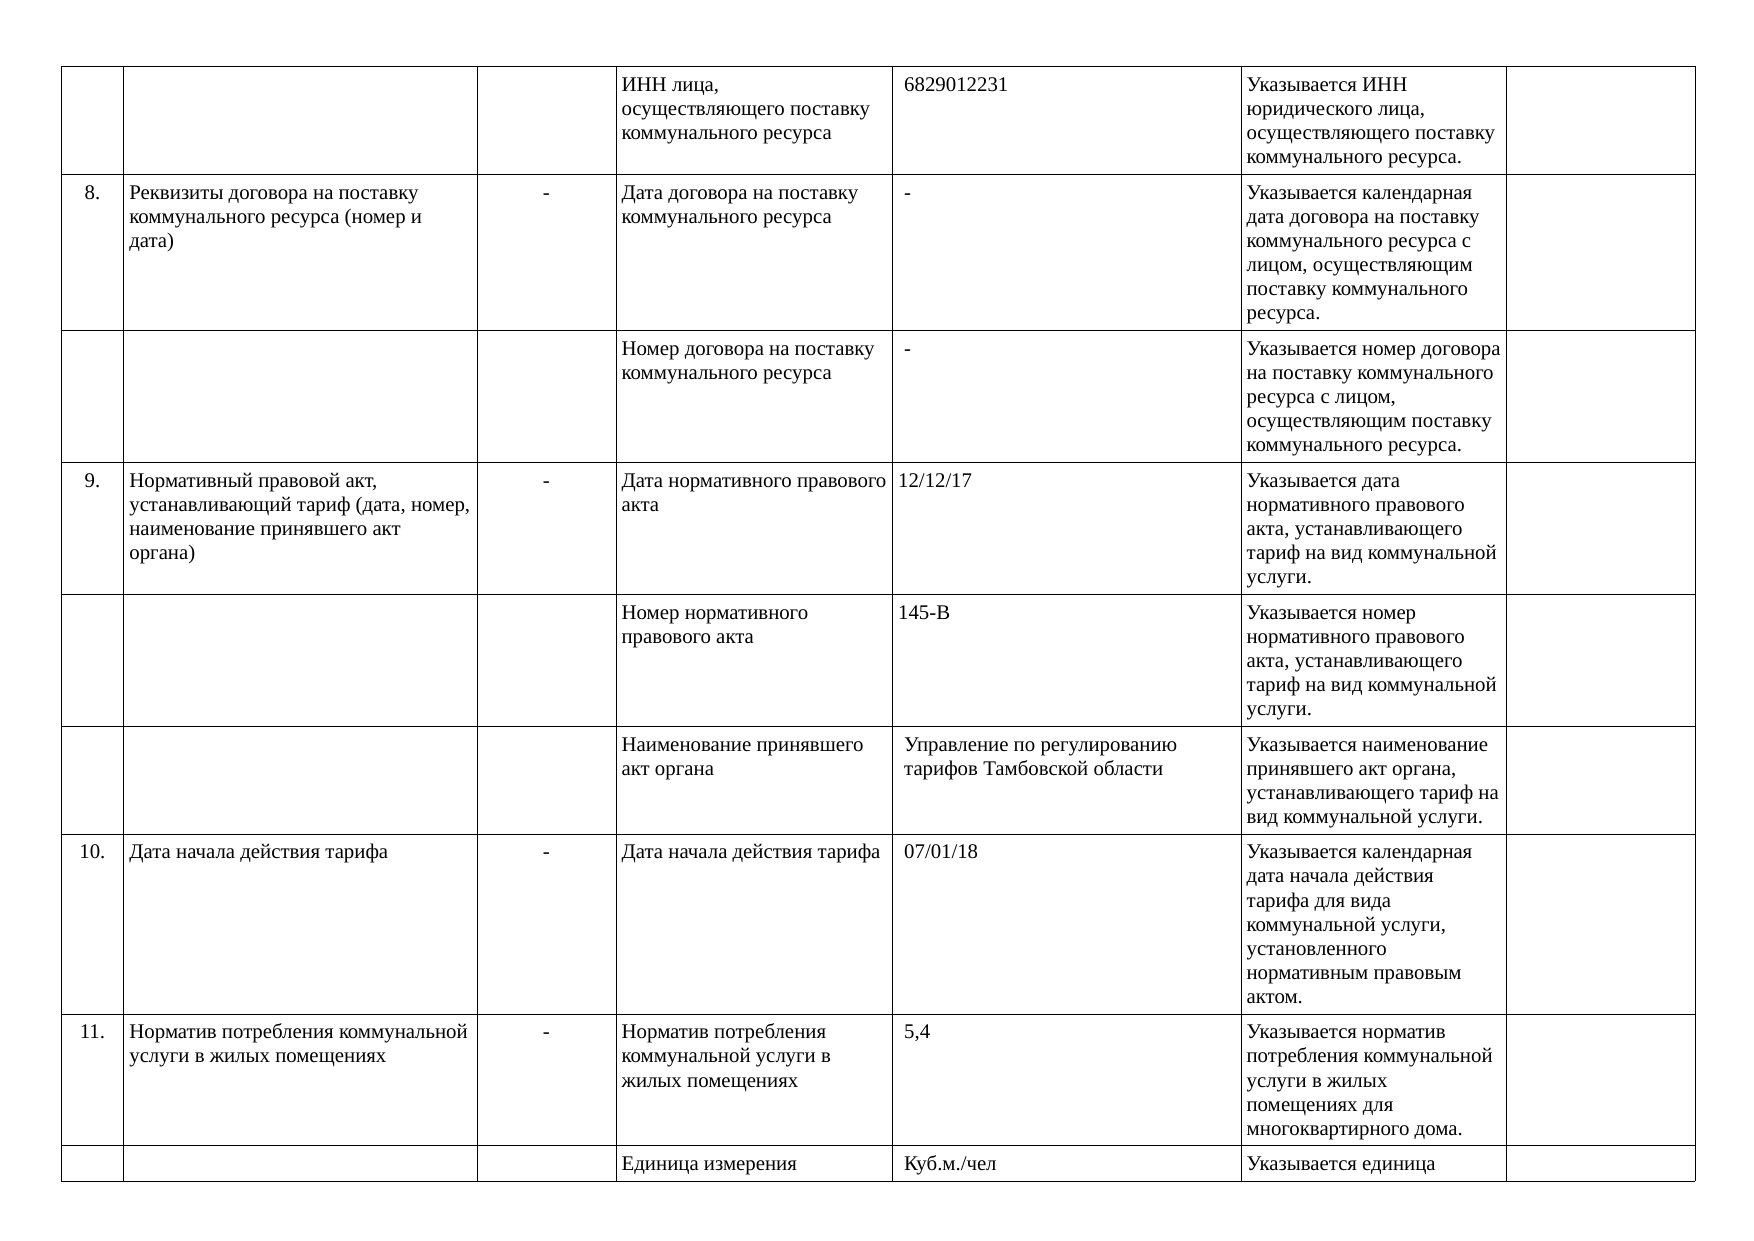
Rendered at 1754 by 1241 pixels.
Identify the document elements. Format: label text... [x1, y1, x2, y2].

table_cell [124, 331, 477, 462]
table_cell Номер договора на поставку коммунального ресурса [617, 331, 892, 462]
table_cell 12.12.17 [893, 463, 1241, 594]
table_cell Номер нормативного правового акта [617, 595, 892, 726]
table_cell ИНН лица, осуществляющего поставку коммунального ресурса [617, 67, 892, 174]
table_cell Указывается календарная дата начала действия тарифа для вида коммунальной услуги, установленного нормативным правовым актом. [1242, 835, 1506, 1013]
table_cell Единица измерения [617, 1146, 892, 1181]
table_cell 145-В [893, 595, 1241, 726]
table_cell [1507, 1015, 1695, 1145]
table_cell [124, 1146, 477, 1181]
table_cell - [893, 175, 1241, 330]
table_cell [1507, 1146, 1695, 1181]
table_cell Указывается норматив потребления коммунальной услуги в жилых помещениях для многоквартирного дома. [1242, 1015, 1506, 1145]
table_cell [478, 67, 616, 174]
table_cell Указывается календарная дата договора на поставку коммунального ресурса с лицом, осуществляющим поставку коммунального ресурса. [1242, 175, 1506, 330]
table_cell [1507, 463, 1695, 594]
table_cell [1507, 67, 1695, 174]
table_cell 01.07.18 [893, 835, 1241, 1013]
table_cell Дата начала действия тарифа [617, 835, 892, 1013]
table_cell [1507, 595, 1695, 726]
table_cell [1507, 175, 1695, 330]
table_cell Указывается наименование принявшего акт органа, устанавливающего тариф на вид коммунальной услуги. [1242, 727, 1506, 833]
table_cell [1507, 331, 1695, 462]
table_cell 6829012231 [893, 67, 1241, 174]
table_cell Дата начала действия тарифа [124, 835, 477, 1013]
table_cell Указывается единица [1242, 1146, 1506, 1181]
table_cell Нормативный правовой акт, устанавливающий тариф (дата, номер, наименование принявшего акт органа) [124, 463, 477, 594]
table_cell Норматив потребления коммунальной услуги в жилых помещениях [124, 1015, 477, 1145]
table_cell [124, 595, 477, 726]
table_cell Указывается дата нормативного правового акта, устанавливающего тариф на вид коммунальной услуги. [1242, 463, 1506, 594]
table_cell [478, 595, 616, 726]
table_cell [62, 1146, 123, 1181]
table_cell 9. [62, 463, 123, 594]
table_cell - [478, 463, 616, 594]
table_cell Куб.м./чел [893, 1146, 1241, 1181]
table_cell - [478, 1015, 616, 1145]
table_cell - [893, 331, 1241, 462]
table_cell [1507, 835, 1695, 1013]
table_cell 11. [62, 1015, 123, 1145]
table_cell 5,4 [893, 1015, 1241, 1145]
table_cell Указывается номер договора на поставку коммунального ресурса с лицом, осуществляющим поставку коммунального ресурса. [1242, 331, 1506, 462]
table_cell [478, 727, 616, 833]
table_cell - [478, 175, 616, 330]
table_cell [62, 595, 123, 726]
table_cell [124, 727, 477, 833]
table_cell [478, 331, 616, 462]
table_cell [1507, 727, 1695, 833]
table_cell [62, 727, 123, 833]
table_cell 8. [62, 175, 123, 330]
table_cell Норматив потребления коммунальной услуги в жилых помещениях [617, 1015, 892, 1145]
table_cell [62, 67, 123, 174]
table_cell 10. [62, 835, 123, 1013]
table_cell Дата нормативного правового акта [617, 463, 892, 594]
table_cell Наименование принявшего акт органа [617, 727, 892, 833]
table_cell Указывается номер нормативного правового акта, устанавливающего тариф на вид коммунальной услуги. [1242, 595, 1506, 726]
table_cell [478, 1146, 616, 1181]
table_cell Реквизиты договора на поставку коммунального ресурса (номер и дата) [124, 175, 477, 330]
table_cell - [478, 835, 616, 1013]
table_cell [124, 67, 477, 174]
table_cell Дата договора на поставку коммунального ресурса [617, 175, 892, 330]
table_cell [62, 331, 123, 462]
table_cell Управление по регулированию тарифов Тамбовской области [893, 727, 1241, 833]
table_cell Указывается ИНН юридического лица, осуществляющего поставку коммунального ресурса. [1242, 67, 1506, 174]
